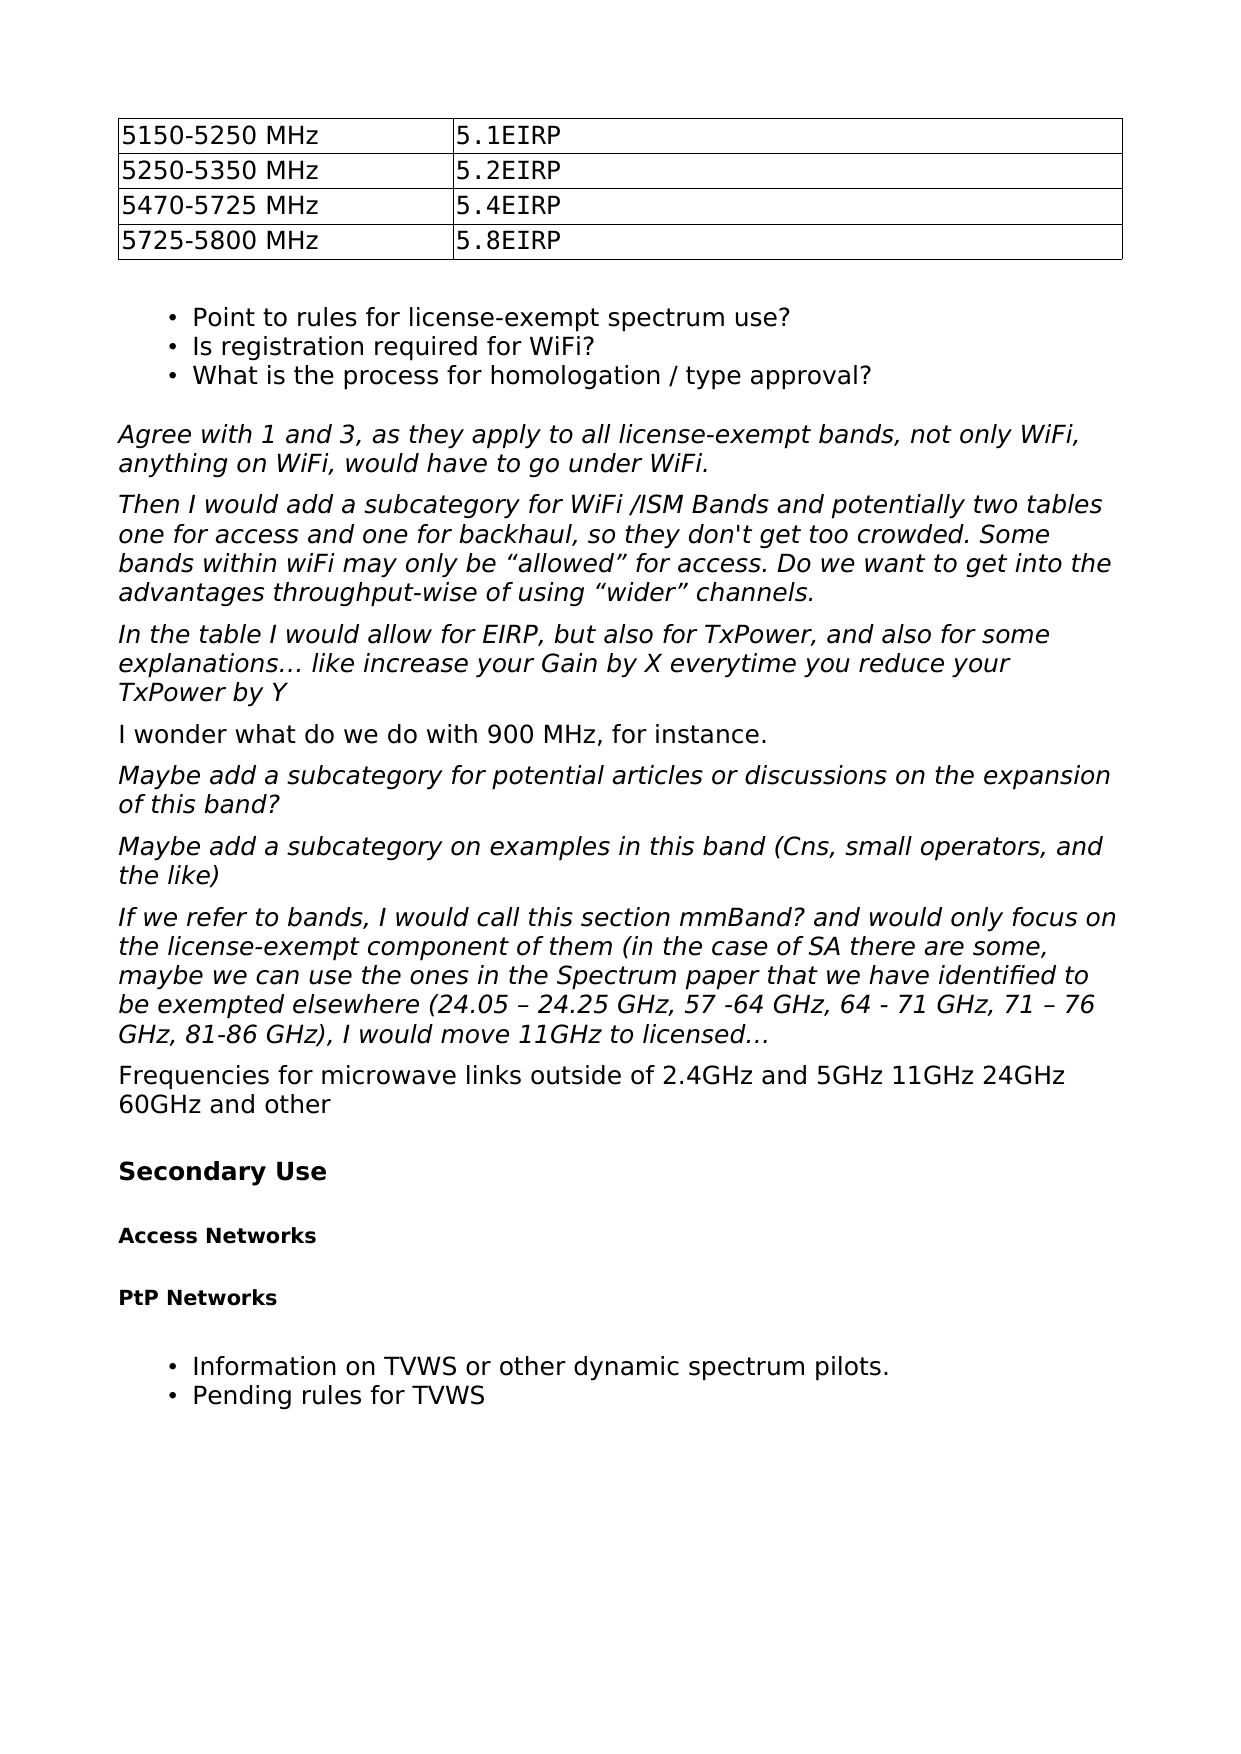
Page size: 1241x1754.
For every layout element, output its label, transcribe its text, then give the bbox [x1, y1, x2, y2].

list Pending rules for TVWS [177, 1381, 1122, 1410]
text I wonder what do we do with 900 MHz, for instance. [118, 720, 1122, 749]
table_cell 5725-5800 MHz [119, 225, 453, 258]
text In the table I would allow for EIRP, but also for TxPower, and also for some explanations… like increase your Gain by X everytime you reduce your TxPower by Y [118, 620, 1122, 707]
list Information on TVWS or other dynamic spectrum pilots. [177, 1352, 1122, 1381]
text If we refer to bands, I would call this section mmBand? and would only focus on the license-exempt component of them (in the case of SA there are some, maybe we can use the ones in the Spectrum paper that we have identified to be exempted elsewhere (24.05 – 24.25 GHz, 57 -64 GHz, 64 - 71 GHz, 71 – 76 GHz, 81-86 GHz), I would move 11GHz to licensed… [118, 903, 1122, 1049]
text Then I would add a subcategory for WiFi /ISM Bands and potentially two tables one for access and one for backhaul, so they don't get too crowded. Some bands within wiFi may only be “allowed” for access. Do we want to get into the advantages throughput-wise of using “wider” channels. [118, 491, 1122, 607]
subtitle Access Networks [118, 1224, 1122, 1248]
table_cell 5.4EIRP [454, 189, 1122, 223]
text Frequencies for microwave links outside of 2.4GHz and 5GHz 11GHz 24GHz 60GHz and other [118, 1062, 1122, 1120]
text Agree with 1 and 3, as they apply to all license-exempt bands, not only WiFi, anything on WiFi, would have to go under WiFi. [118, 420, 1122, 478]
table_cell 5.2EIRP [454, 154, 1122, 188]
table_cell 5470-5725 MHz [119, 189, 453, 223]
list What is the process for homologation / type approval? [177, 361, 1122, 390]
table_cell 5.8EIRP [454, 225, 1122, 258]
list Point to rules for license-exempt spectrum use? [177, 303, 1122, 332]
subtitle PtP Networks [118, 1286, 1122, 1310]
table_cell 5150-5250 MHz [119, 119, 453, 153]
text Maybe add a subcategory for potential articles or discussions on the expansion of this band? [118, 762, 1122, 820]
list Is registration required for WiFi? [177, 332, 1122, 361]
table_cell 5250-5350 MHz [119, 154, 453, 188]
text Maybe add a subcategory on examples in this band (Cns, small operators, and the like) [118, 832, 1122, 891]
subtitle Secondary Use [118, 1157, 1122, 1187]
table_cell 5.1EIRP [454, 119, 1122, 153]
